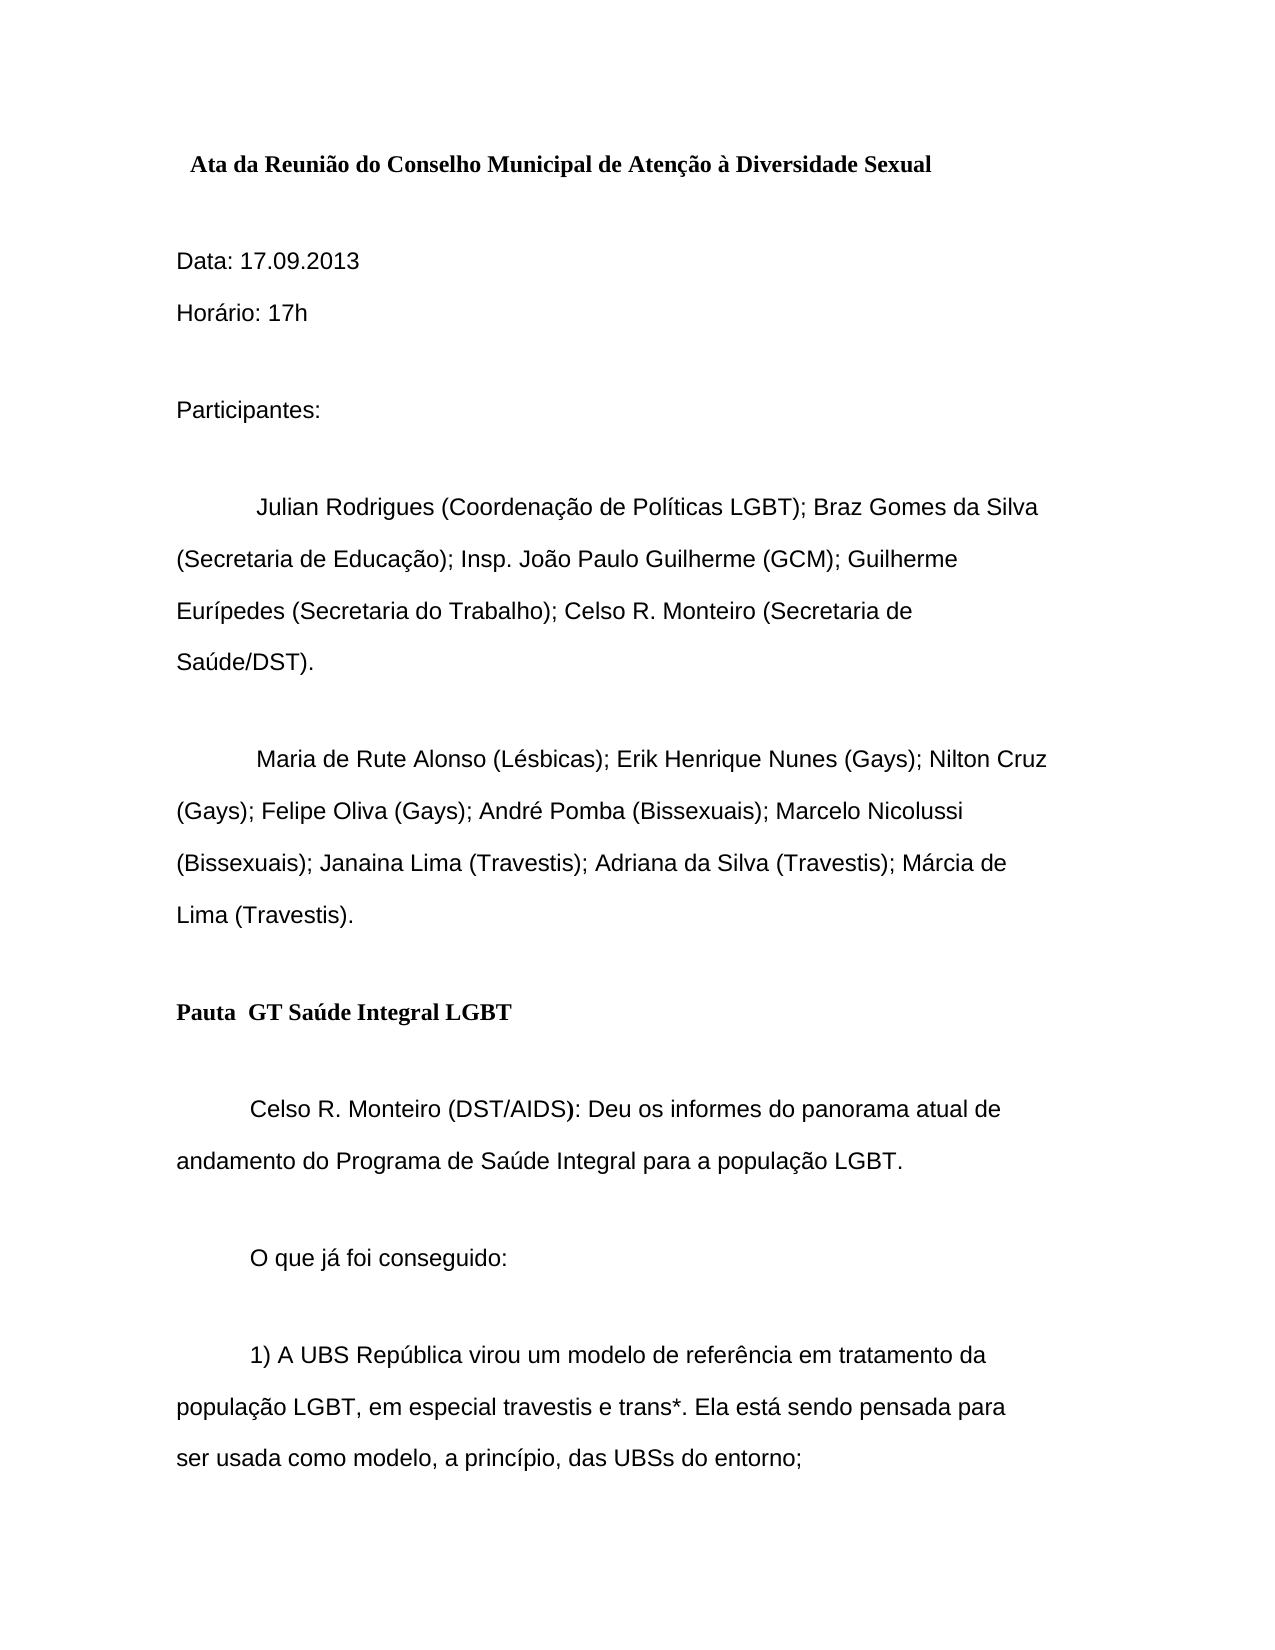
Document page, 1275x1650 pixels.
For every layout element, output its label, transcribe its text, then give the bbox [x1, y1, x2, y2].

text O que já foi conseguido: [249, 1244, 554, 1271]
text Participantes: [176, 396, 363, 423]
text Lima (Travestis). [176, 901, 397, 928]
text (Bissexuais); Janaina Lima (Travestis); Adriana da Silva (Travestis); Márcia de [176, 849, 1111, 877]
text ­ Maria de Rute Alonso (Lésbicas); Erik Henrique Nunes (Gays); Nilton Cruz [249, 745, 1117, 773]
text Pauta ­ GT Saúde Integral LGBT [176, 998, 589, 1026]
text ­ Julian Rodrigues (Coordenação de Políticas LGBT); Braz Gomes da Silva [249, 493, 1110, 521]
text Horário: 17h [176, 299, 349, 326]
text população LGBT, em especial travestis e trans*. Ela está sendo pensada para [176, 1393, 1108, 1420]
text ser usada como modelo, a princípio, das UBSs do entorno; [176, 1444, 864, 1472]
text Eurípedes (Secretaria do Trabalho); Celso R. Monteiro (Secretaria de [176, 597, 1108, 624]
text andamento do Programa de Saúde Integral para a população LGBT. [176, 1147, 970, 1174]
text (Gays); Felipe Oliva (Gays); André Pomba (Bissexuais); Marcelo Nicolussi [176, 797, 1112, 825]
text Data: 17.09.2013 [176, 247, 403, 275]
text 1) A UBS República virou um modelo de referência em tratamento da [249, 1341, 1109, 1368]
text Ata da Reunião do Conselho Municipal de Atenção à Diversidade Sexual [190, 150, 1085, 178]
text (Secretaria de Educação); Insp. João Paulo Guilherme (GCM); Guilherme [176, 544, 1114, 572]
text Saúde/DST). [176, 648, 356, 676]
text Celso R. Monteiro (DST/AIDS): Deu os informes do panorama atual de [249, 1095, 1109, 1123]
